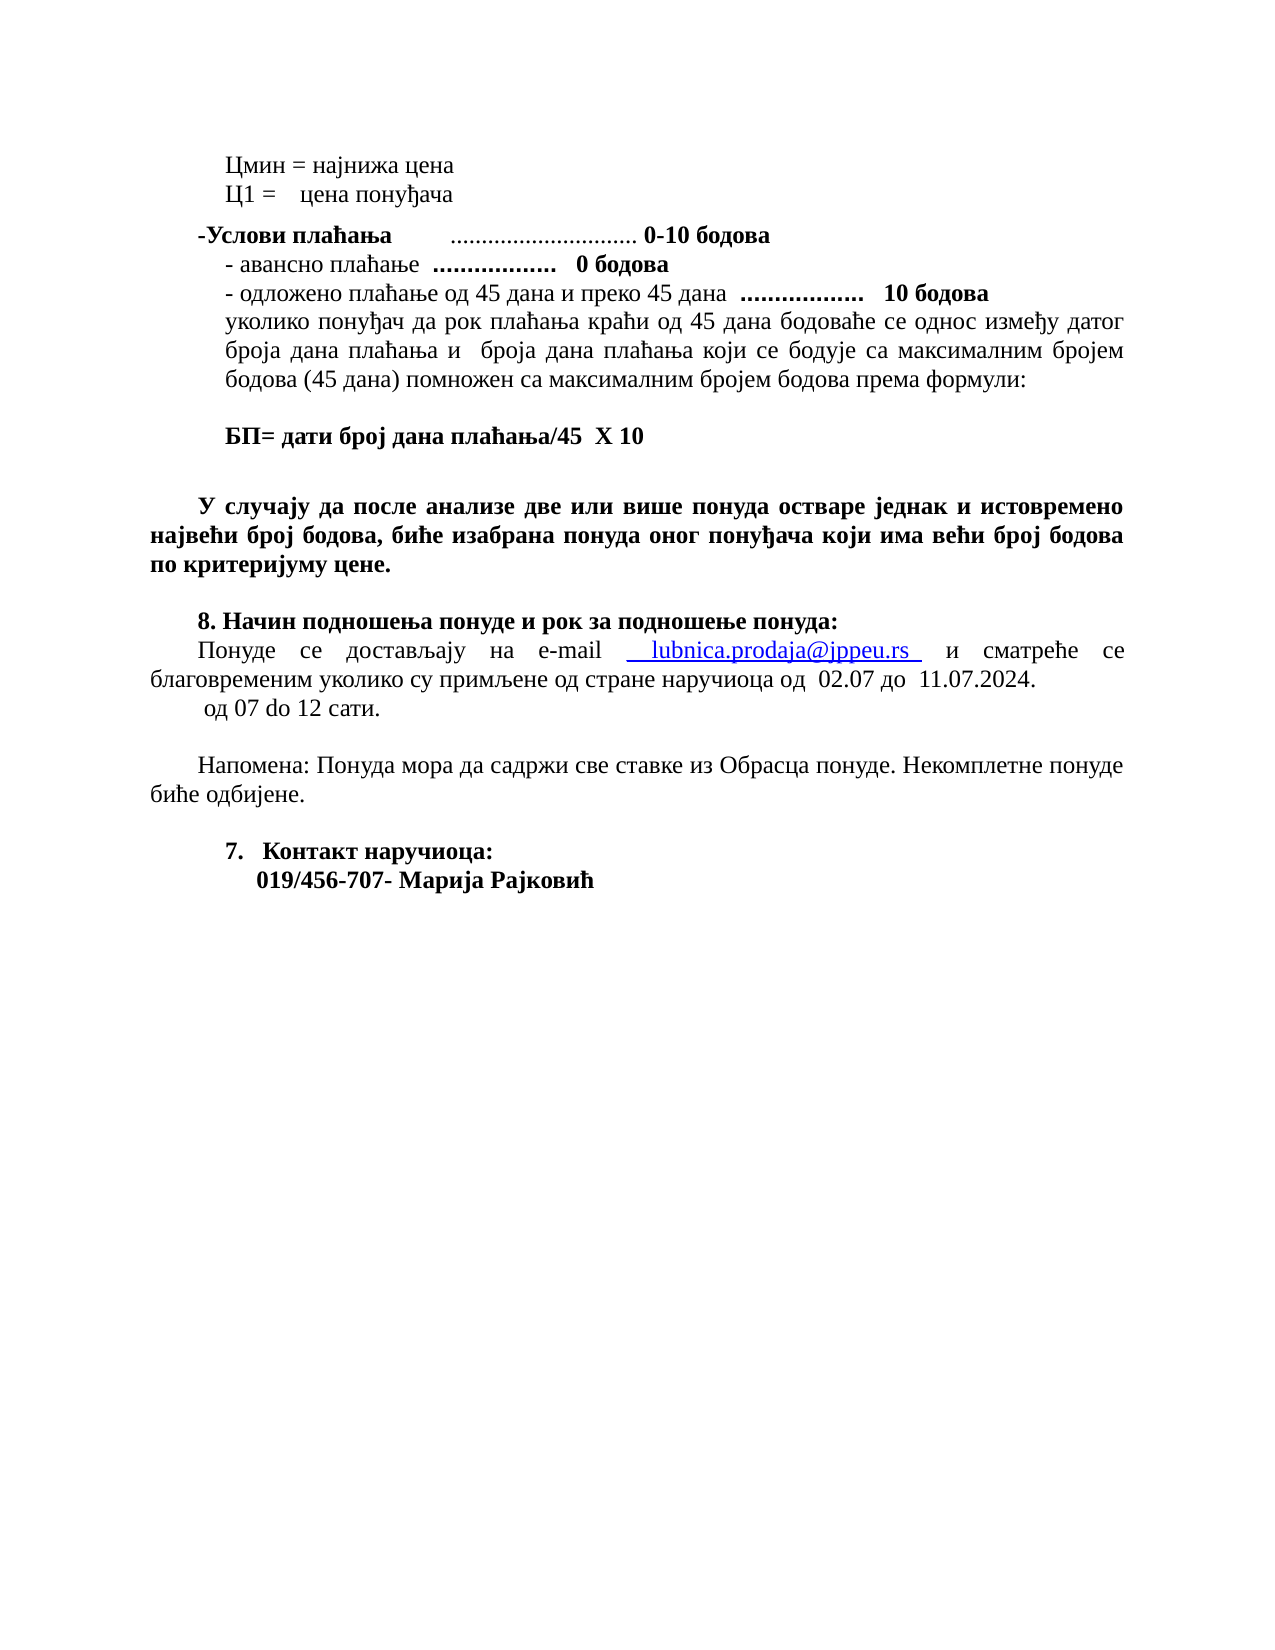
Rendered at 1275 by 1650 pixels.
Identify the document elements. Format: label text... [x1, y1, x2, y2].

text 8. Начин подношења понуде и рок за подношење понуда: [150, 606, 1125, 635]
text - авансно плаћање .................. 0 бодова [225, 249, 1125, 278]
text Цмин = најнижа цена [225, 150, 1125, 179]
text У случају да после анализе две или више понуда остваре једнак и истовремено највећи број бодова, биће изабрана понуда оног понуђача који има већи број бодова по критеријуму цене. [150, 491, 1125, 578]
text - одложено плаћање од 45 дана и преко 45 дана .................. 10 бодова [225, 278, 1125, 306]
text уколико понуђач да рок плаћања краћи од 45 дана бодоваће се однос између датог броја дана плаћања и броја дана плаћања који се бодује са максималним бројем бодова (45 дана) помножен са максималним бројем бодова према формули: [225, 306, 1125, 393]
list Контакт наручиоца: [225, 836, 1125, 865]
text Ц1 = цена понуђача [225, 179, 1125, 207]
text Напомена: Понуда мора да садржи све ставке из Обрасца понуде. Некомплетне понуде биће одбијене. [150, 750, 1125, 808]
text 019/456-707- Марија Рајковић [225, 865, 1125, 894]
text -Услови плаћања .............................. 0-10 бодова [150, 220, 1125, 249]
text БП= дати број дана плаћања/45 X 10 [225, 421, 1125, 450]
text од 07 do 12 сати. [150, 693, 1125, 721]
text Понуде се достављају на e-mail __lubnica.prodaja@jppeu.rs_ и сматреће се благовременим уколико су примљене од стране наручиоца од 02.07 до 11.07.2024. [150, 635, 1125, 693]
